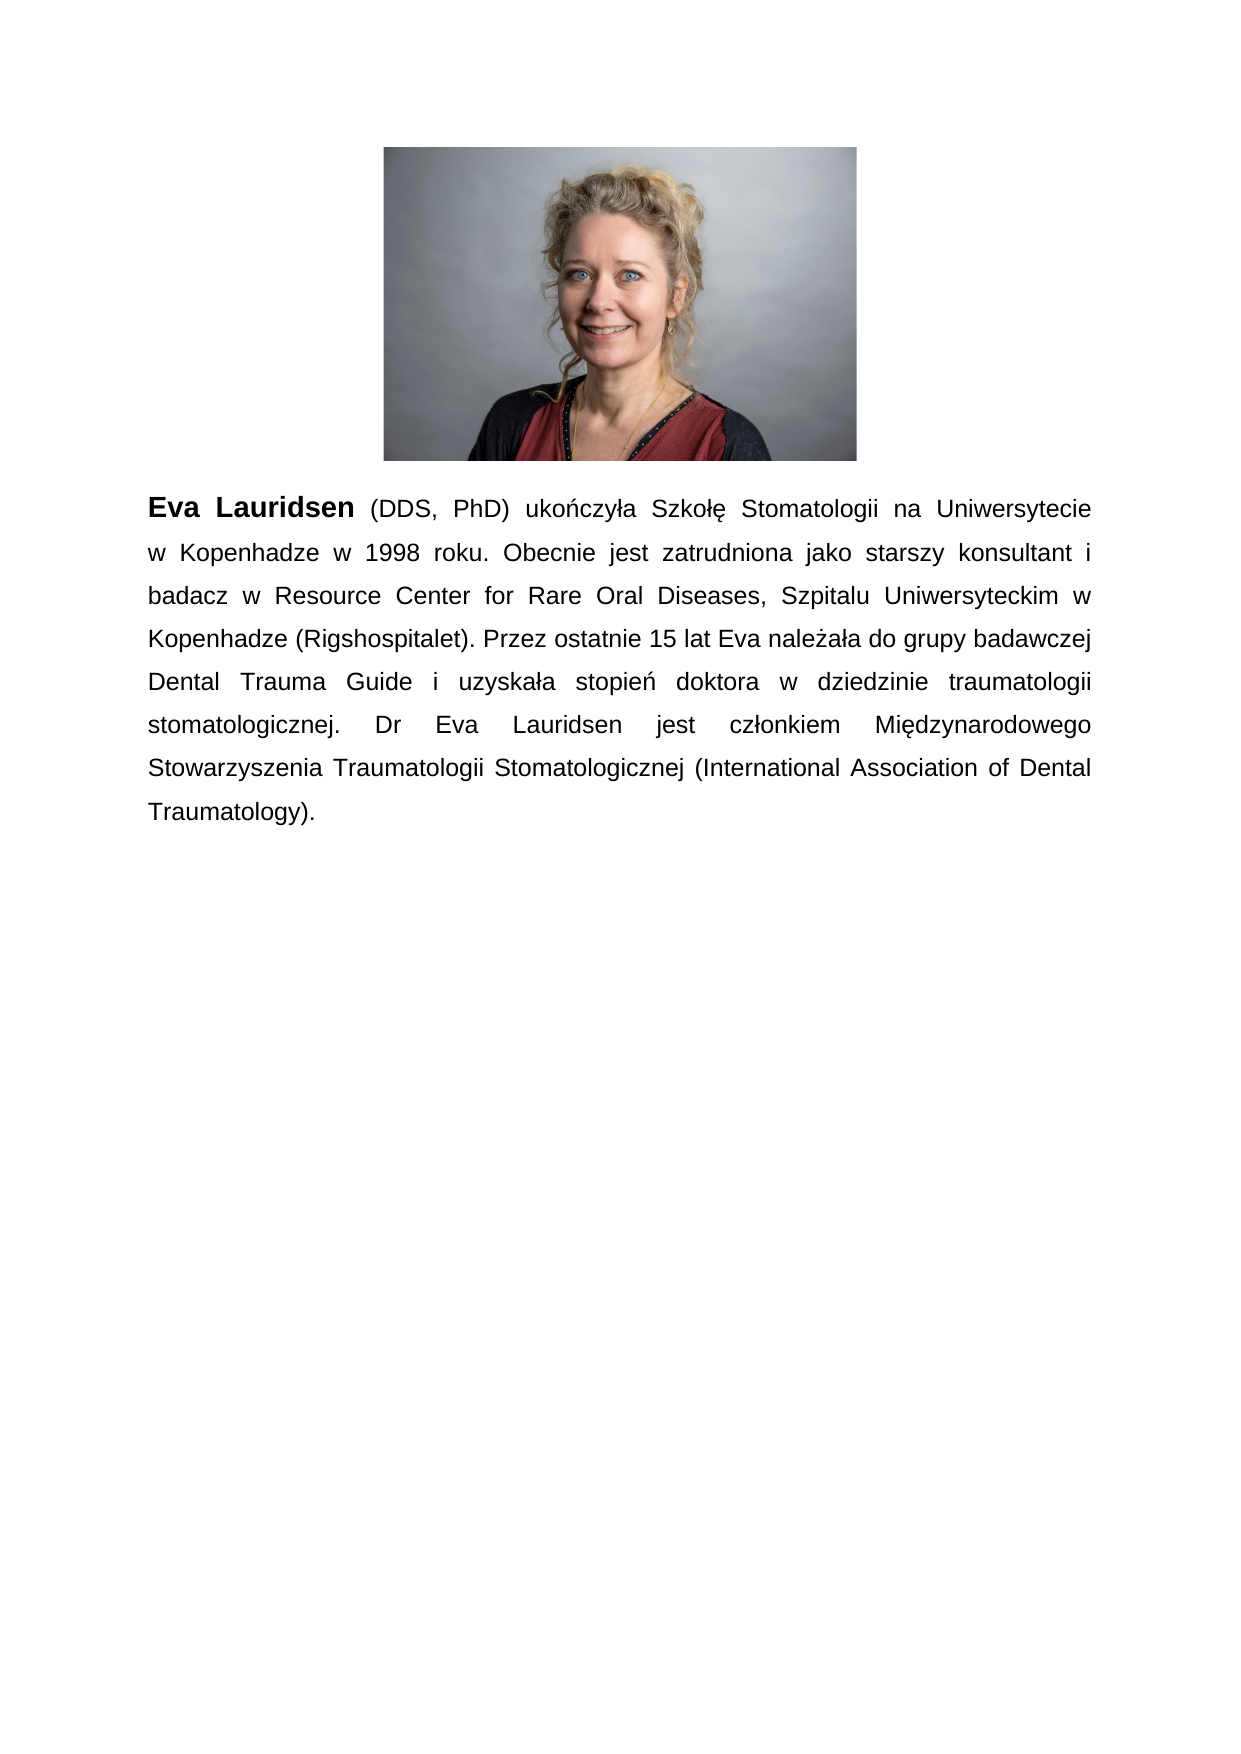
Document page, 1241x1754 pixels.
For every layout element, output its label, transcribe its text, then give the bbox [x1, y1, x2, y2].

text Eva Lauridsen (DDS, PhD) ukończyła Szkołę Stomatologii na Uniwersytecie w Kopenhadze w 1998 roku. Obecnie jest zatrudniona jako starszy konsultant i badacz w Resource Center for Rare Oral Diseases, Szpitalu Uniwersyteckim w Kopenhadze (Rigshospitalet). Przez ostatnie 15 lat Eva należała do grupy badawczej Dental Trauma Guide i uzyskała stopień doktora w dziedzinie traumatologii stomatologicznej. Dr Eva Lauridsen jest członkiem Międzynarodowego Stowarzyszenia Traumatologii Stomatologicznej (International Association of Dental Traumatology). [148, 490, 1093, 825]
